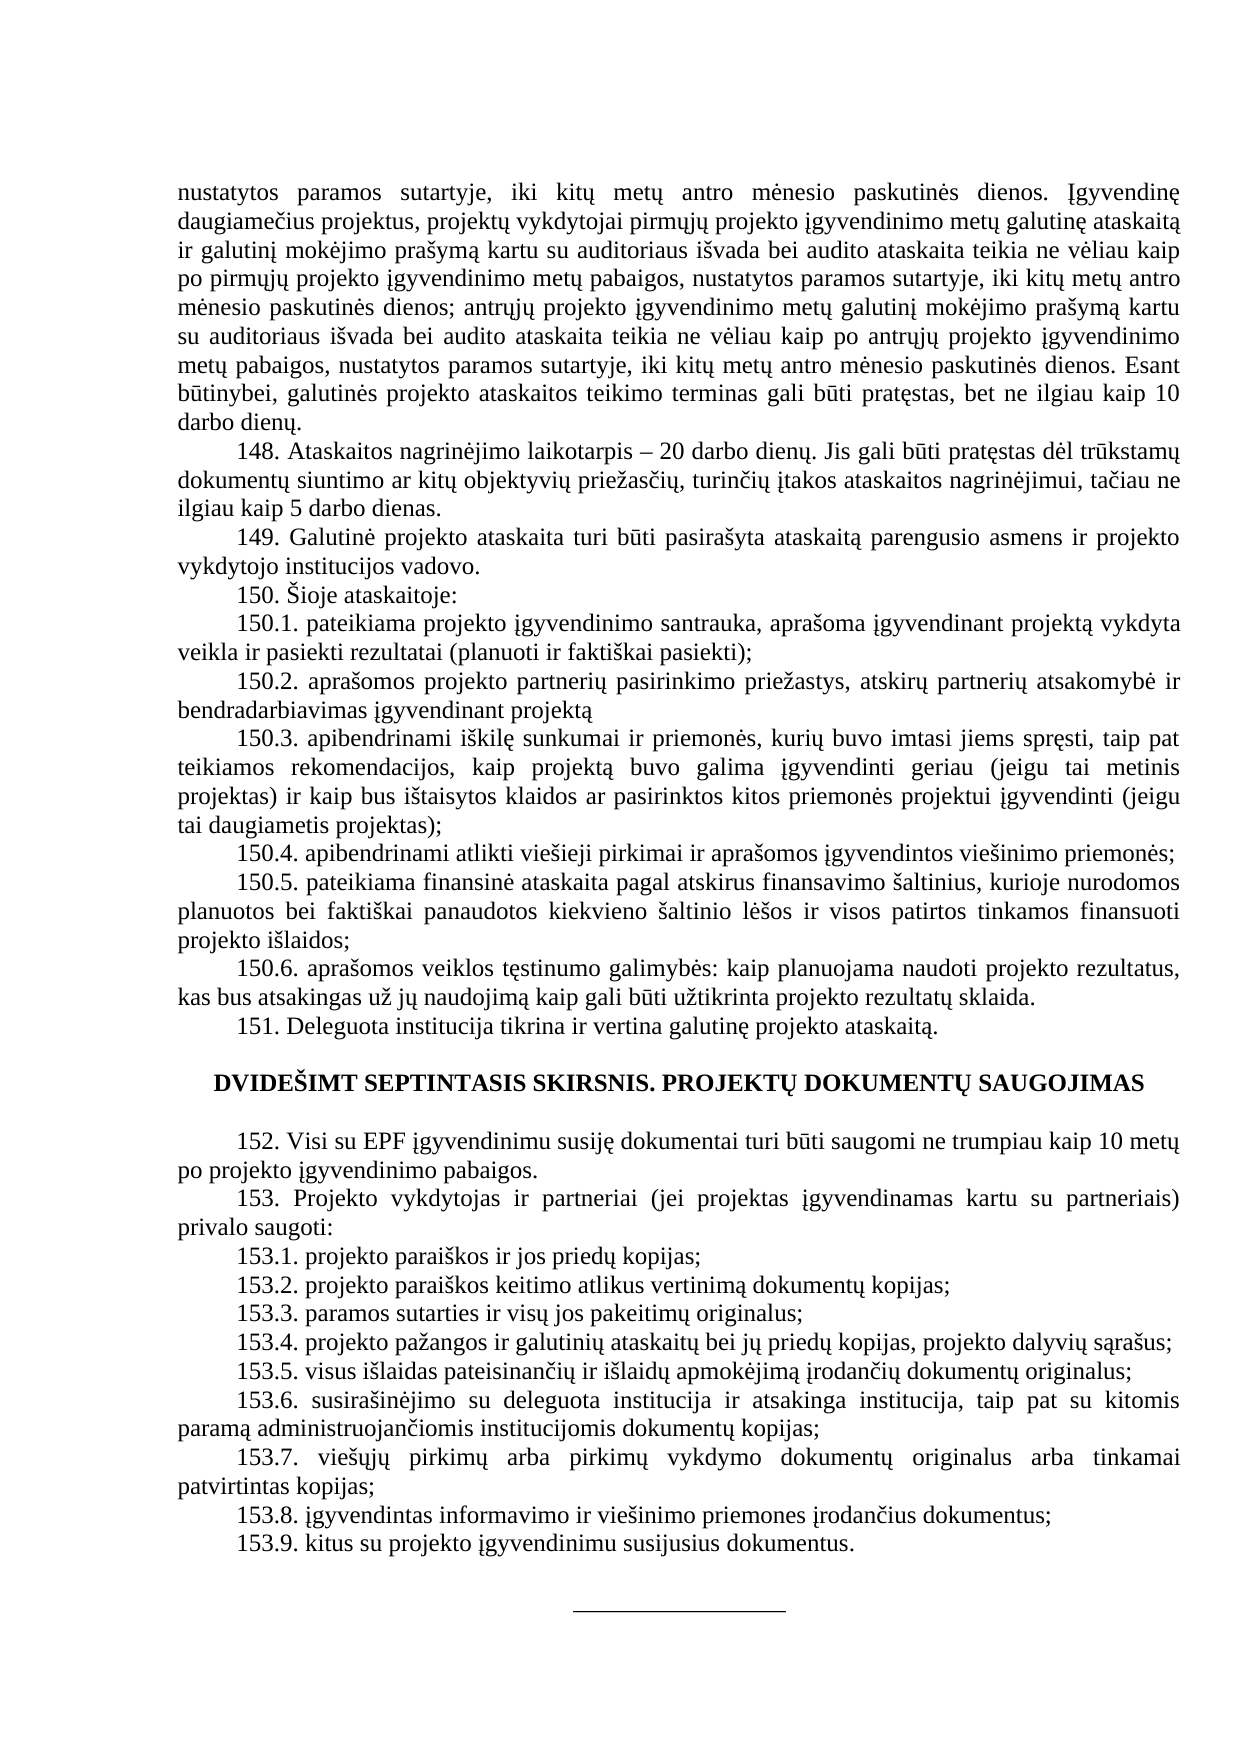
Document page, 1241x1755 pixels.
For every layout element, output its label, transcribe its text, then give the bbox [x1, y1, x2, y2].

text 152. Visi su EPF įgyvendinimu susiję dokumentai turi būti saugomi ne trumpiau kaip 10 metų po projekto įgyvendinimo pabaigos. [177, 1126, 1181, 1183]
text 153.7. viešųjų pirkimų arba pirkimų vykdymo dokumentų originalus arba tinkamai patvirtintas kopijas; [177, 1442, 1181, 1500]
text 153.4. projekto pažangos ir galutinių ataskaitų bei jų priedų kopijas, projekto dalyvių sąrašus; [177, 1327, 1181, 1356]
text 150. Šioje ataskaitoje: [177, 580, 1181, 608]
text 153.1. projekto paraiškos ir jos priedų kopijas; [177, 1241, 1181, 1270]
text 153.2. projekto paraiškos keitimo atlikus vertinimą dokumentų kopijas; [177, 1270, 1181, 1298]
text 148. Ataskaitos nagrinėjimo laikotarpis – 20 darbo dienų. Jis gali būti pratęstas dėl trūkstamų dokumentų siuntimo ar kitų objektyvių priežasčių, turinčių įtakos ataskaitos nagrinėjimui, tačiau ne ilgiau kaip 5 darbo dienas. [177, 436, 1181, 522]
text 153.9. kitus su projekto įgyvendinimu susijusius dokumentus. [177, 1528, 1181, 1557]
text DVIDEŠIMT SEPTINTASIS SKIRSNIS. PROJEKTŲ DOKUMENTŲ SAUGOJIMAS [177, 1068, 1181, 1097]
text 150.5. pateikiama finansinė ataskaita pagal atskirus finansavimo šaltinius, kurioje nurodomos planuotos bei faktiškai panaudotos kiekvieno šaltinio lėšos ir visos patirtos tinkamos finansuoti projekto išlaidos; [177, 867, 1181, 953]
text nustatytos paramos sutartyje, iki kitų metų antro mėnesio paskutinės dienos. Įgyvendinę daugiamečius projektus, projektų vykdytojai pirmųjų projekto įgyvendinimo metų galutinę ataskaitą ir galutinį mokėjimo prašymą kartu su auditoriaus išvada bei audito ataskaita teikia ne vėliau kaip po pirmųjų projekto įgyvendinimo metų pabaigos, nustatytos paramos sutartyje, iki kitų metų antro mėnesio paskutinės dienos; antrųjų projekto įgyvendinimo metų galutinį mokėjimo prašymą kartu su auditoriaus išvada bei audito ataskaita teikia ne vėliau kaip po antrųjų projekto įgyvendinimo metų pabaigos, nustatytos paramos sutartyje, iki kitų metų antro mėnesio paskutinės dienos. Esant būtinybei, galutinės projekto ataskaitos teikimo terminas gali būti pratęstas, bet ne ilgiau kaip 10 darbo dienų. [177, 177, 1181, 436]
text 151. Deleguota institucija tikrina ir vertina galutinę projekto ataskaitą. [177, 1011, 1181, 1040]
text 153.5. visus išlaidas pateisinančių ir išlaidų apmokėjimą įrodančių dokumentų originalus; [177, 1356, 1181, 1385]
text 150.3. apibendrinami iškilę sunkumai ir priemonės, kurių buvo imtasi jiems spręsti, taip pat teikiamos rekomendacijos, kaip projektą buvo galima įgyvendinti geriau (jeigu tai metinis projektas) ir kaip bus ištaisytos klaidos ar pasirinktos kitos priemonės projektui įgyvendinti (jeigu tai daugiametis projektas); [177, 723, 1181, 838]
text 153.6. susirašinėjimo su deleguota institucija ir atsakinga institucija, taip pat su kitomis paramą administruojančiomis institucijomis dokumentų kopijas; [177, 1385, 1181, 1442]
text 153.8. įgyvendintas informavimo ir viešinimo priemones įrodančius dokumentus; [177, 1500, 1181, 1528]
text 150.4. apibendrinami atlikti viešieji pirkimai ir aprašomos įgyvendintos viešinimo priemonės; [177, 838, 1181, 867]
text 149. Galutinė projekto ataskaita turi būti pasirašyta ataskaitą parengusio asmens ir projekto vykdytojo institucijos vadovo. [177, 522, 1181, 580]
text 150.2. aprašomos projekto partnerių pasirinkimo priežastys, atskirų partnerių atsakomybė ir bendradarbiavimas įgyvendinant projektą [177, 666, 1181, 723]
text _________________ [177, 1586, 1181, 1615]
text 150.1. pateikiama projekto įgyvendinimo santrauka, aprašoma įgyvendinant projektą vykdyta veikla ir pasiekti rezultatai (planuoti ir faktiškai pasiekti); [177, 608, 1181, 666]
text 153.3. paramos sutarties ir visų jos pakeitimų originalus; [177, 1298, 1181, 1327]
text 150.6. aprašomos veiklos tęstinumo galimybės: kaip planuojama naudoti projekto rezultatus, kas bus atsakingas už jų naudojimą kaip gali būti užtikrinta projekto rezultatų sklaida. [177, 953, 1181, 1011]
text 153. Projekto vykdytojas ir partneriai (jei projektas įgyvendinamas kartu su partneriais) privalo saugoti: [177, 1183, 1181, 1241]
